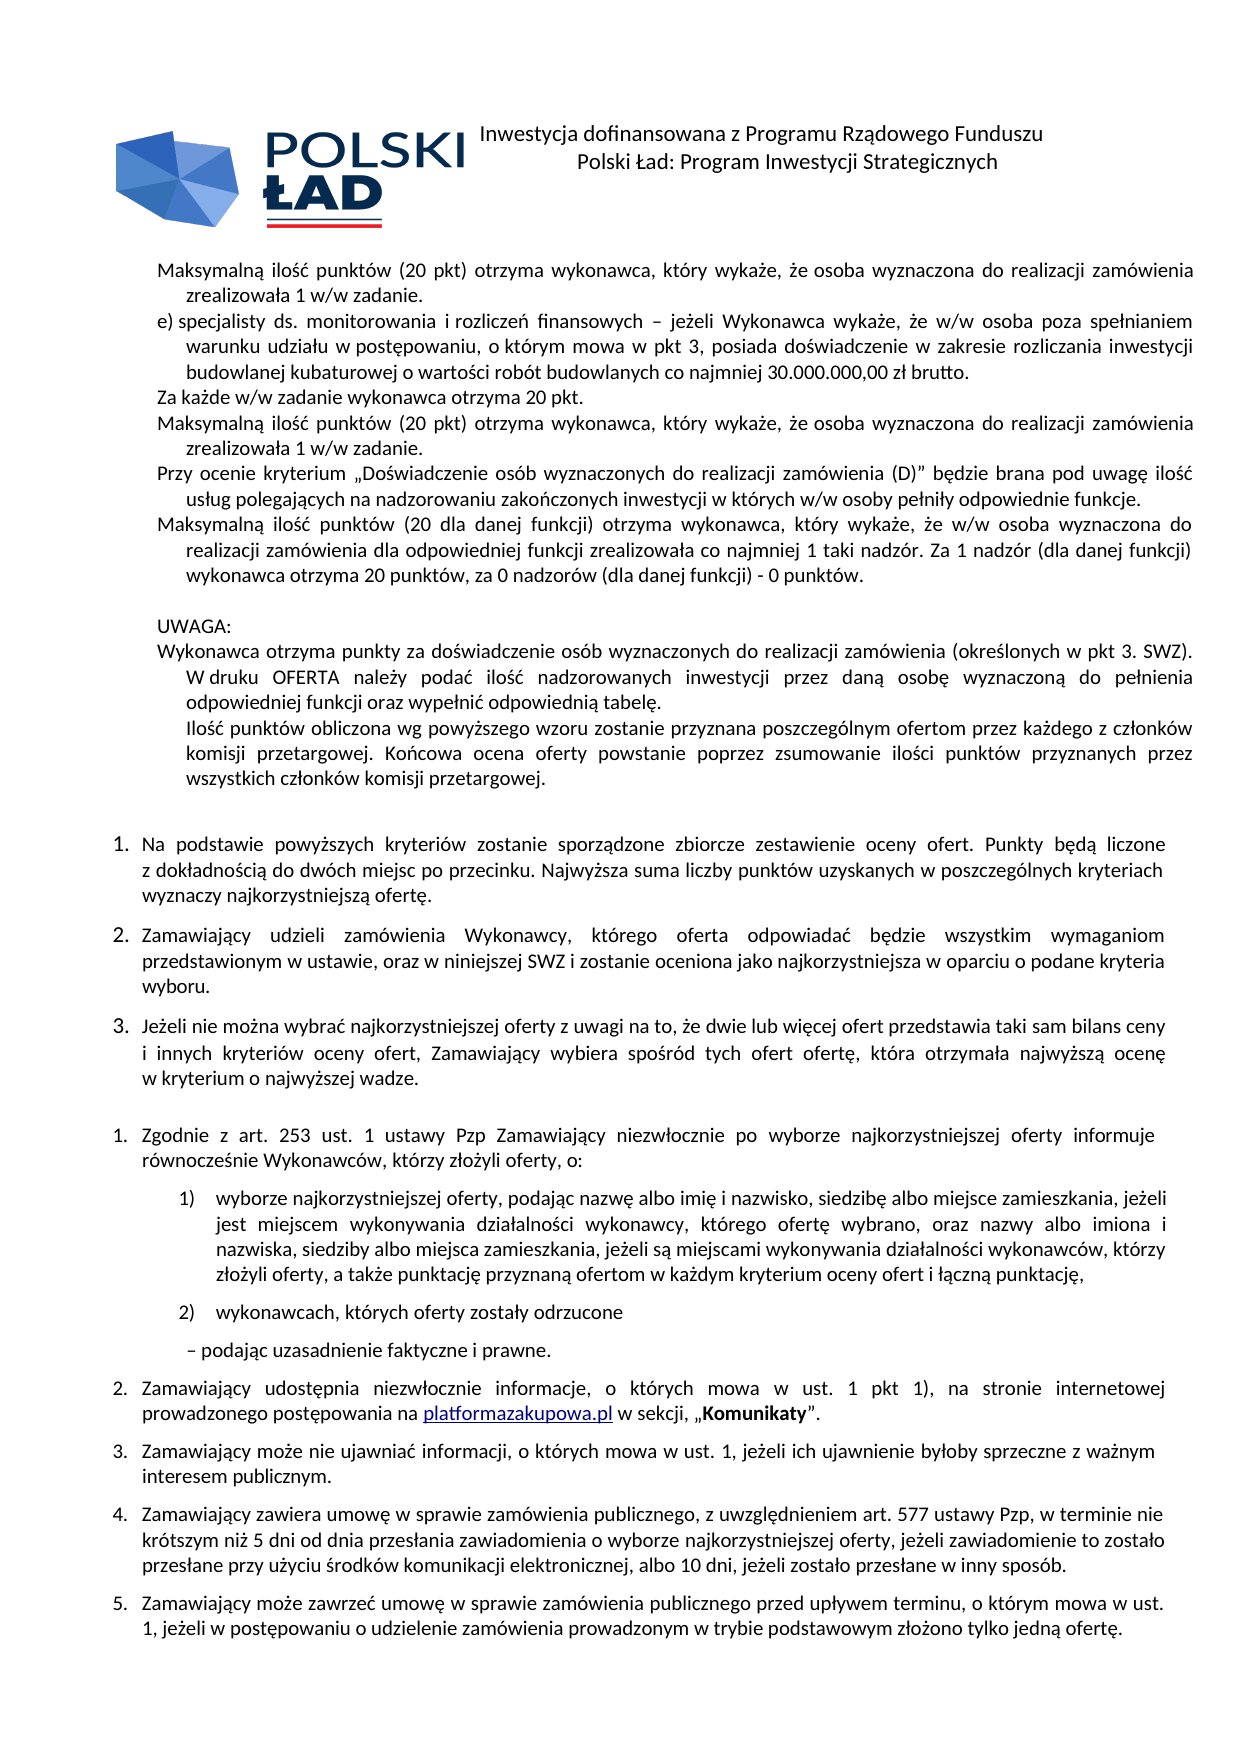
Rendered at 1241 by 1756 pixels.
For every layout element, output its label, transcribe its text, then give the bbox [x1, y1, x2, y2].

text UWAGA: [157, 613, 1194, 638]
text interesem publicznym. [142, 1464, 1194, 1489]
picture [116, 131, 464, 228]
text Za każde w/w zadanie wykonawca otrzyma 20 pkt. [157, 384, 1194, 410]
list Zgodnie z art. 253 ust. 1 ustawy Pzp Zamawiający niezwłocznie po wyborze najkorzystniejszej oferty informuje [112, 1122, 1194, 1148]
text Przy ocenie kryterium „Doświadczenie osób wyznaczonych do realizacji zamówienia (D)” będzie brana pod uwagę ilość usług polegających na nadzorowaniu zakończonych inwestycji w których w/w osoby pełniły odpowiednie funkcje. [157, 461, 1194, 511]
text Maksymalną ilość punktów (20 pkt) otrzyma wykonawca, który wykaże, że osoba wyznaczona do realizacji zamówienia zrealizowała 1 w/w zadanie. [157, 410, 1194, 461]
list wykonawcach, których oferty zostały odrzucone – podając uzasadnienie faktyczne i prawne. [178, 1299, 623, 1363]
list Zamawiający może nie ujawniać informacji, o których mowa w ust. 1, jeżeli ich ujawnienie byłoby sprzeczne z ważnym [112, 1438, 1194, 1464]
list Zamawiający udzieli zamówienia Wykonawcy, którego oferta odpowiadać będzie wszystkim wymaganiom przedstawionym w ustawie, oraz w niniejszej SWZ i zostanie oceniona jako najkorzystniejsza w oparciu o podane kryteria wyboru. [112, 920, 1166, 999]
list Na podstawie powyższych kryteriów zostanie sporządzone zbiorcze zestawienie oceny ofert. Punkty będą liczone z dokładnością do dwóch miejsc po przecinku. Najwyższa suma liczby punktów uzyskanych w poszczególnych kryteriach wyznaczy najkorzystniejszą ofertę. [112, 829, 1165, 908]
text Ilość punktów obliczona wg powyższego wzoru zostanie przyznana poszczególnym ofertom przez każdego z członków komisji przetargowej. Końcowa ocena oferty powstanie poprzez zsumowanie ilości punktów przyznanych przez wszystkich członków komisji przetargowej. [157, 715, 1194, 791]
text e) specjalisty ds. monitorowania i rozliczeń finansowych – jeżeli Wykonawca wykaże, że w/w osoba poza spełnianiem warunku udziału w postępowaniu, o którym mowa w pkt 3, posiada doświadczenie w zakresie rozliczania inwestycji budowlanej kubaturowej o wartości robót budowlanych co najmniej 30.000.000,00 zł brutto. [157, 308, 1194, 384]
list Zamawiający może zawrzeć umowę w sprawie zamówienia publicznego przed upływem terminu, o którym mowa w ust. 1, jeżeli w postępowaniu o udzielenie zamówienia prowadzonym w trybie podstawowym złożono tylko jedną ofertę. [112, 1590, 1166, 1641]
text Wykonawca otrzyma punkty za doświadczenie osób wyznaczonych do realizacji zamówienia (określonych w pkt 3. SWZ). W druku OFERTA należy podać ilość nadzorowanych inwestycji przez daną osobę wyznaczoną do pełnienia odpowiedniej funkcji oraz wypełnić odpowiednią tabelę. [157, 638, 1194, 715]
list Zamawiający zawiera umowę w sprawie zamówienia publicznego, z uwzględnieniem art. 577 ustawy Pzp, w terminie nie krótszym niż 5 dni od dnia przesłania zawiadomienia o wyborze najkorzystniejszej oferty, jeżeli zawiadomienie to zostało przesłane przy użyciu środków komunikacji elektronicznej, albo 10 dni, jeżeli zostało przesłane w inny sposób. [112, 1501, 1165, 1578]
list wyborze najkorzystniejszej oferty, podając nazwę albo imię i nazwisko, siedzibę albo miejsce zamieszkania, jeżeli jest miejscem wykonywania działalności wykonawcy, którego ofertę wybrano, oraz nazwy albo imiona i nazwiska, siedziby albo miejsca zamieszkania, jeżeli są miejscami wykonywania działalności wykonawców, którzy złożyli oferty, a także punktację przyznaną ofertom w każdym kryterium oceny ofert i łączną punktację, [178, 1185, 1167, 1287]
text Maksymalną ilość punktów (20 pkt) otrzyma wykonawca, który wykaże, że osoba wyznaczona do realizacji zamówienia zrealizowała 1 w/w zadanie. [157, 257, 1194, 308]
text Maksymalną ilość punktów (20 dla danej funkcji) otrzyma wykonawca, który wykaże, że w/w osoba wyznaczona do realizacji zamówienia dla odpowiedniej funkcji zrealizowała co najmniej 1 taki nadzór. Za 1 nadzór (dla danej funkcji) wykonawca otrzyma 20 punktów, za 0 nadzorów (dla danej funkcji) - 0 punktów. [157, 511, 1194, 588]
list Zamawiający udostępnia niezwłocznie informacje, o których mowa w ust. 1 pkt 1), na stronie internetowej prowadzonego postępowania na platformazakupowa.pl w sekcji, „Komunikaty”. [112, 1375, 1166, 1426]
text równocześnie Wykonawców, którzy złożyli oferty, o: [142, 1148, 1194, 1173]
list Jeżeli nie można wybrać najkorzystniejszej oferty z uwagi na to, że dwie lub więcej ofert przedstawia taki sam bilans ceny i innych kryteriów oceny ofert, Zamawiający wybiera spośród tych ofert ofertę, która otrzymała najwyższą ocenę w kryterium o najwyższej wadze. [112, 1012, 1166, 1091]
